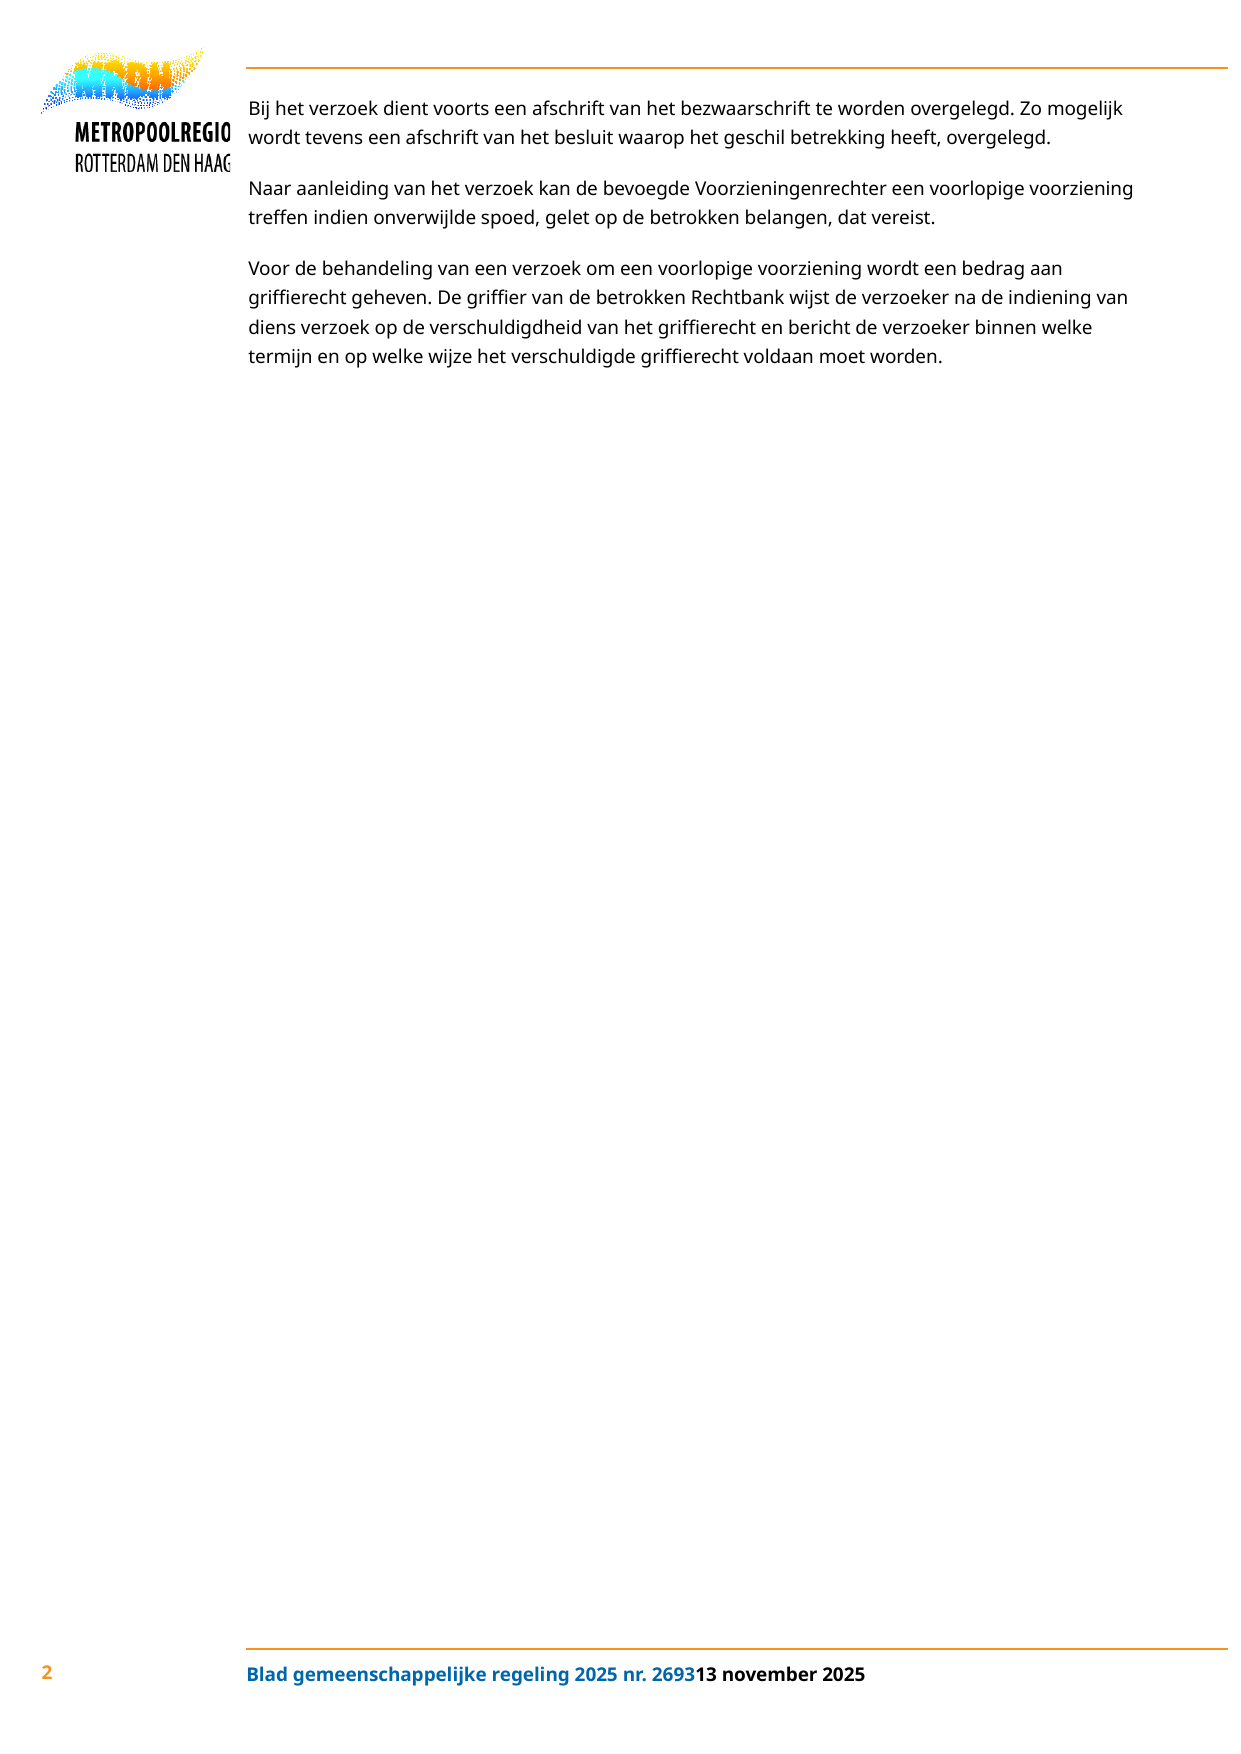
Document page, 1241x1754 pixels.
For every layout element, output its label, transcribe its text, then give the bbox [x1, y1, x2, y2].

text Naar aanleiding van het verzoek kan de bevoegde Voorzieningenrechter een voorlopige voorziening treffen indien onverwijlde spoed, gelet op de betrokken belangen, dat vereist. [248, 175, 1152, 230]
picture [41, 47, 231, 172]
text Bij het verzoek dient voorts een afschrift van het bezwaarschrift te worden overgelegd. Zo mogelijk wordt tevens een afschrift van het besluit waarop het geschil betrekking heeft, overgelegd. [248, 95, 1152, 150]
text Voor de behandeling van een verzoek om een voorlopige voorziening wordt een bedrag aan griffierecht geheven. De griffier van de betrokken Rechtbank wijst de verzoeker na de indiening van diens verzoek op de verschuldigdheid van het griffierecht en bericht de verzoeker binnen welke termijn en op welke wijze het verschuldigde griffierecht voldaan moet worden. [248, 255, 1152, 369]
